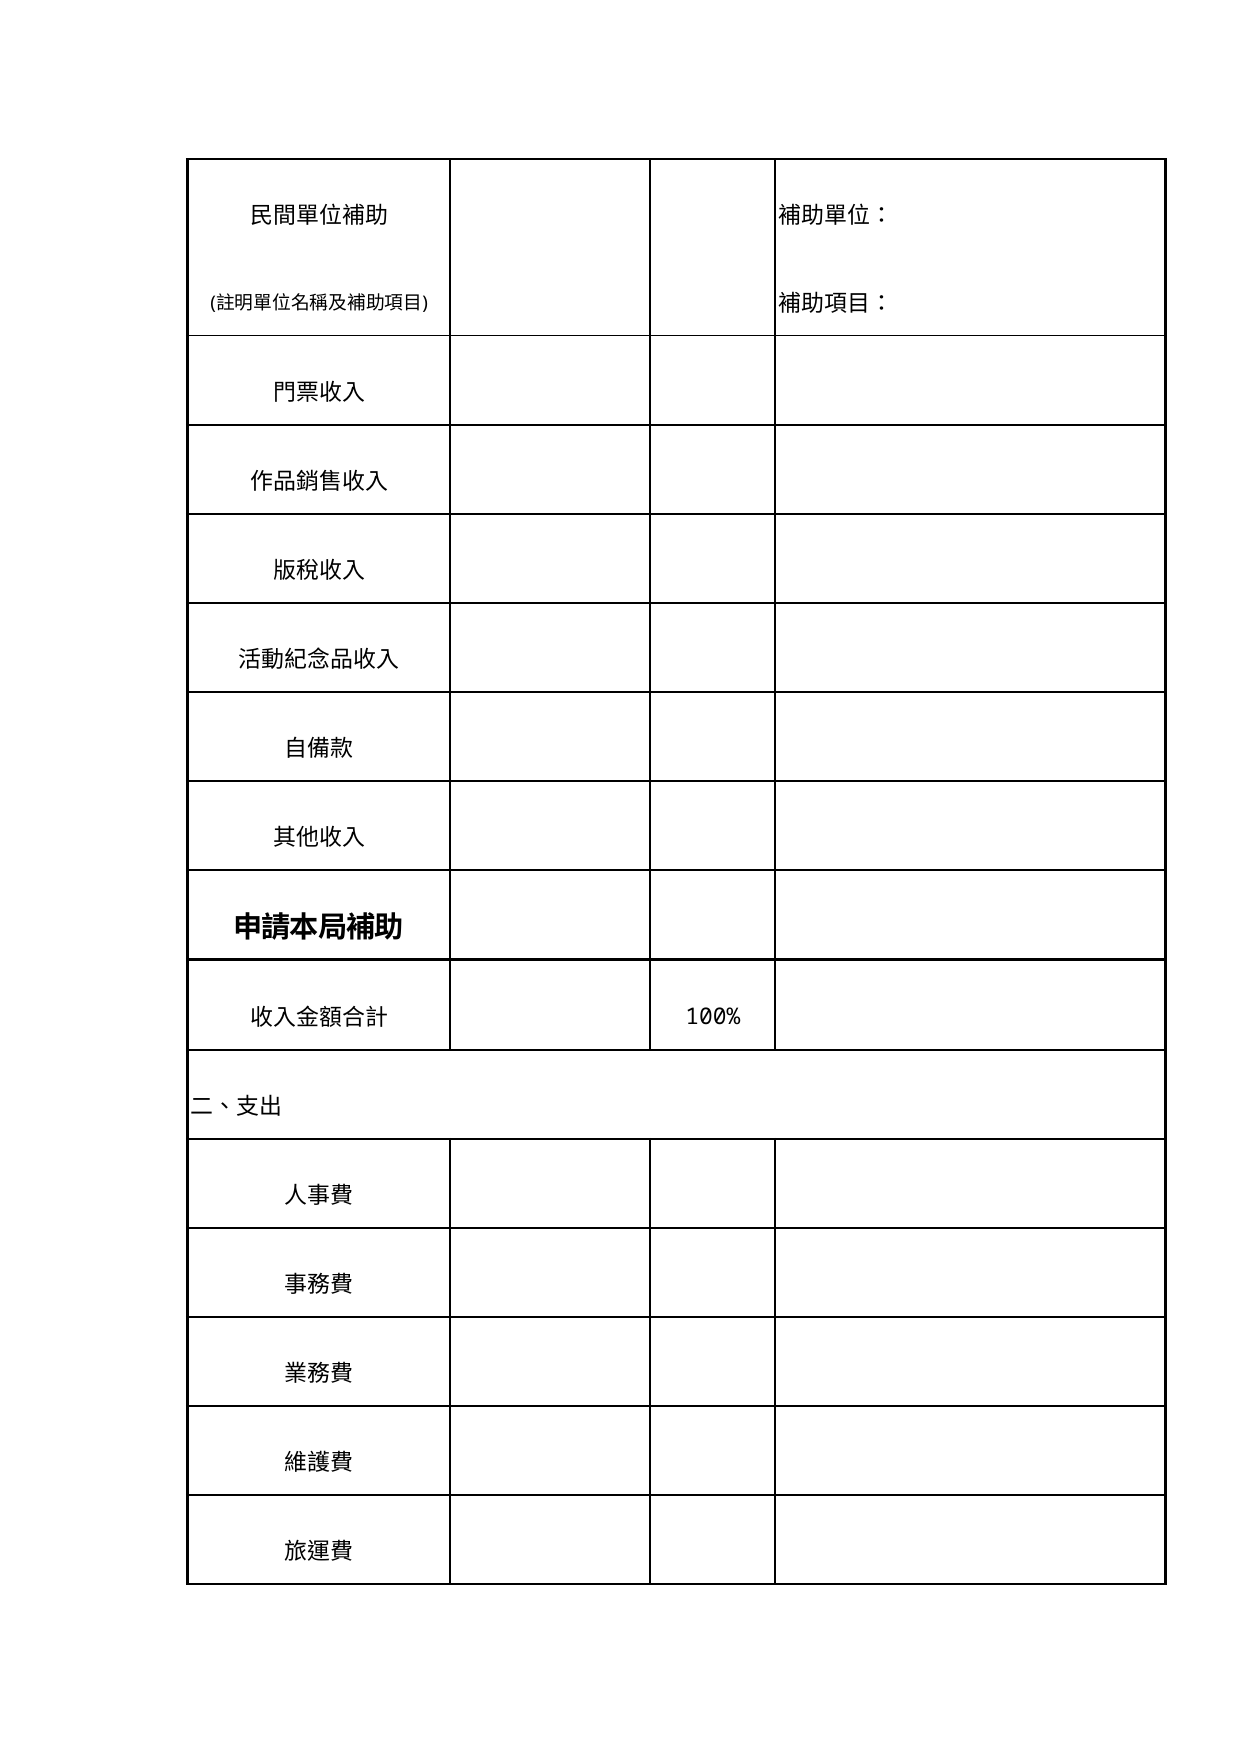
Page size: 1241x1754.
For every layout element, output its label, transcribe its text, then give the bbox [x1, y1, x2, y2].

table_cell [776, 515, 1164, 602]
table_cell [451, 1318, 649, 1405]
table_cell [451, 782, 649, 869]
table_cell [651, 160, 774, 335]
table_cell [651, 1318, 774, 1405]
table_cell 民間單位補助 (註明單位名稱及補助項目) [189, 160, 449, 335]
table_cell [651, 1496, 774, 1583]
table_cell 事務費 [189, 1229, 449, 1316]
table_cell [451, 961, 649, 1049]
table_cell 版稅收入 [189, 515, 449, 602]
table_cell [451, 336, 649, 424]
table_cell [451, 515, 649, 602]
table_cell [451, 1229, 649, 1316]
table_cell 活動紀念品收入 [189, 604, 449, 691]
table_cell 業務費 [189, 1318, 449, 1405]
table_cell [651, 693, 774, 780]
table_cell [776, 782, 1164, 869]
table_cell [651, 426, 774, 513]
table_cell [776, 1318, 1164, 1405]
table_cell [776, 604, 1164, 691]
table_cell [776, 426, 1164, 513]
table_cell 收入金額合計 [189, 961, 449, 1049]
table_cell [776, 1229, 1164, 1316]
table_cell [776, 1140, 1164, 1227]
table_cell [651, 515, 774, 602]
table_cell [776, 871, 1164, 958]
table_cell 門票收入 [189, 336, 449, 424]
table_cell [776, 693, 1164, 780]
table_cell [651, 1140, 774, 1227]
table_cell [651, 782, 774, 869]
table_cell [451, 160, 649, 335]
table_cell [451, 1407, 649, 1494]
table_cell 自備款 [189, 693, 449, 780]
table_cell [451, 604, 649, 691]
table_cell 人事費 [189, 1140, 449, 1227]
table_cell [451, 1140, 649, 1227]
table_cell 作品銷售收入 [189, 426, 449, 513]
table_cell [651, 604, 774, 691]
table_cell 補助單位： 補助項目： [776, 160, 1164, 335]
table_cell [451, 693, 649, 780]
table_cell 二、支出 [189, 1051, 1164, 1138]
table_cell [651, 871, 774, 958]
table_cell [451, 426, 649, 513]
table_cell [451, 1496, 649, 1583]
table_cell 維護費 [189, 1407, 449, 1494]
table_cell [651, 336, 774, 424]
table_cell [776, 1407, 1164, 1494]
table_cell [651, 1407, 774, 1494]
table_cell 申請本局補助 [189, 871, 449, 958]
table_cell 100% [651, 961, 774, 1049]
table_cell [651, 1229, 774, 1316]
table_cell [776, 336, 1164, 424]
table_cell [776, 961, 1164, 1049]
table_cell [776, 1496, 1164, 1583]
table_cell 其他收入 [189, 782, 449, 869]
table_cell [451, 871, 649, 958]
table_cell 旅運費 [189, 1496, 449, 1583]
